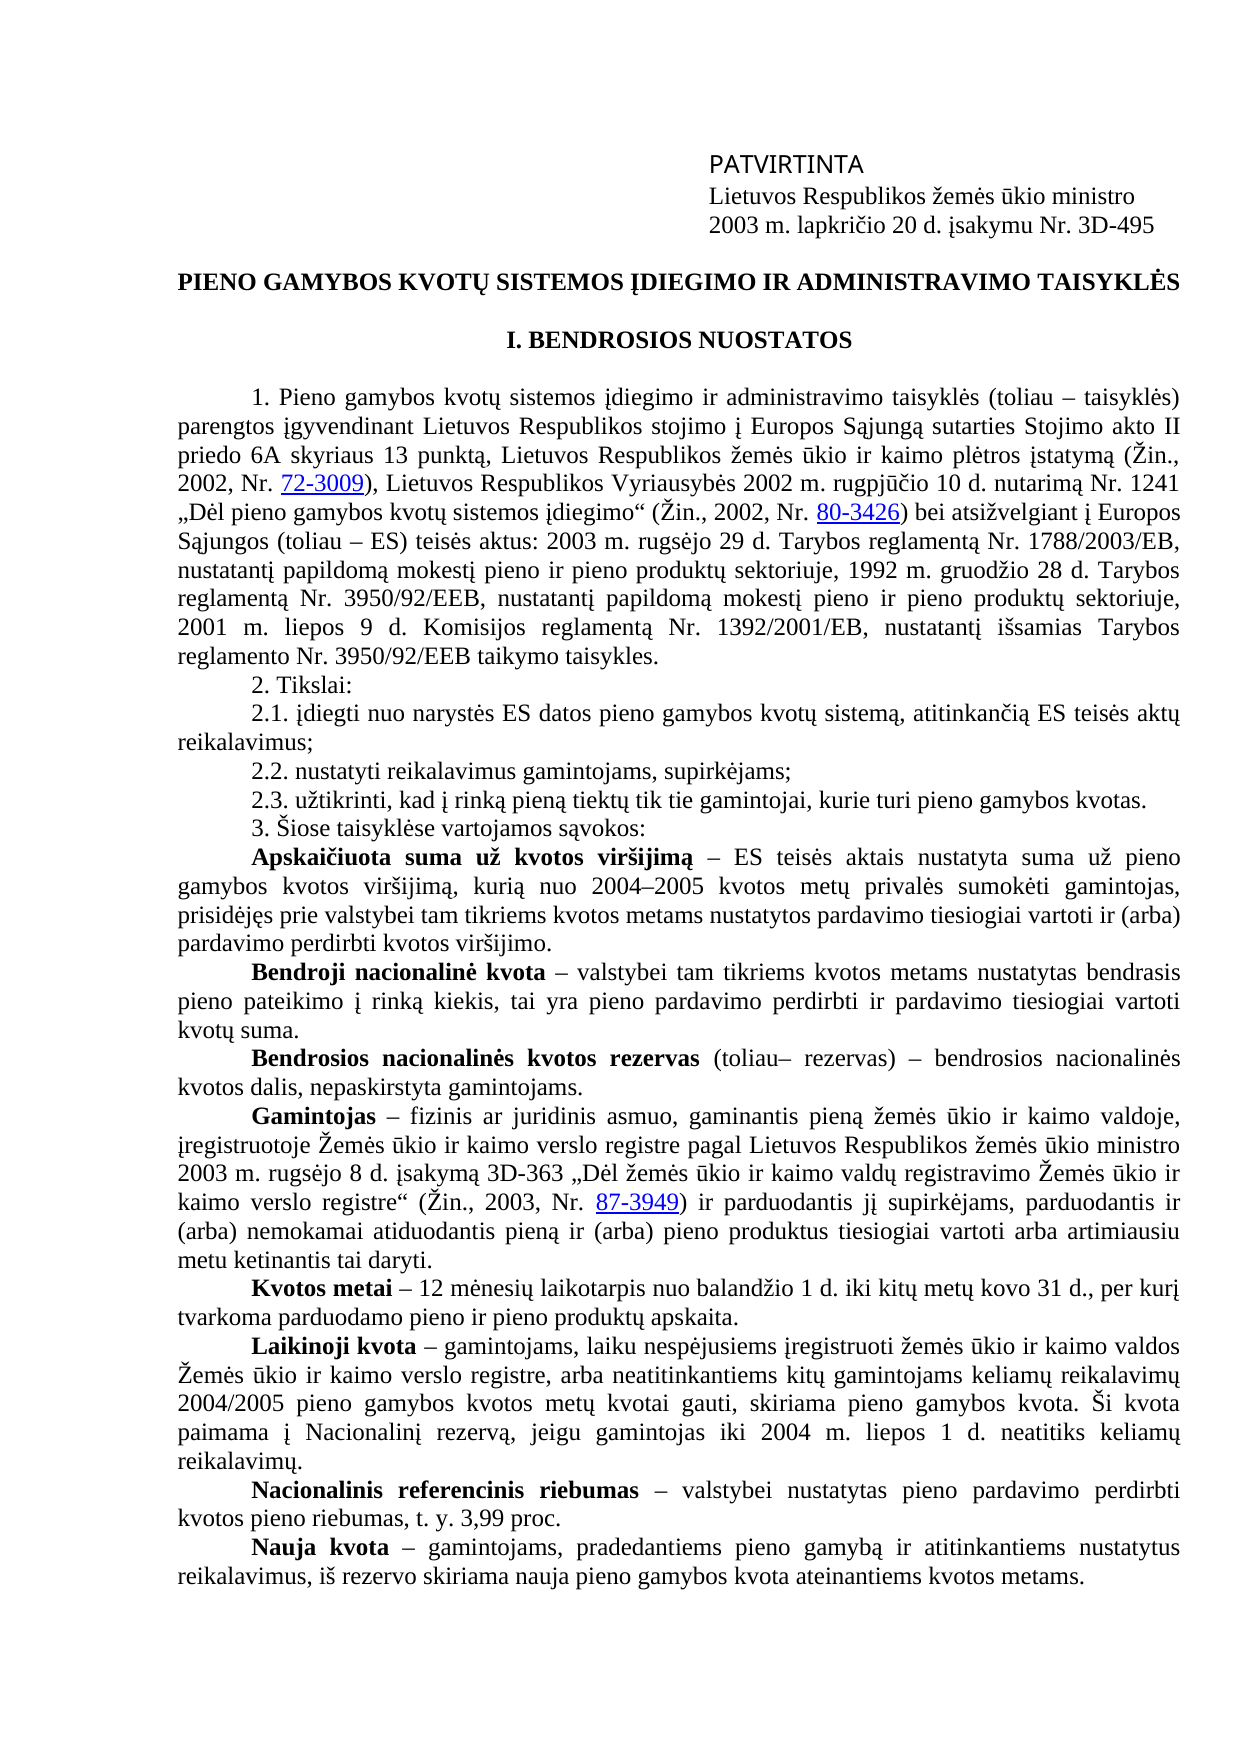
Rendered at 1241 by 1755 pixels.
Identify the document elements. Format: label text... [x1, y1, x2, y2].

text I. BENDROSIOS NUOSTATOS [177, 325, 1181, 353]
text 1. Pieno gamybos kvotų sistemos įdiegimo ir administravimo taisyklės (toliau – taisyklės) parengtos įgyvendinant Lietuvos Respublikos stojimo į Europos Sąjungą sutarties Stojimo akto II priedo 6A skyriaus 13 punktą, Lietuvos Respublikos žemės ūkio ir kaimo plėtros įstatymą (Žin., 2002, Nr. 72-3009), Lietuvos Respublikos Vyriausybės 2002 m. rugpjūčio 10 d. nutarimą Nr. 1241 „Dėl pieno gamybos kvotų sistemos įdiegimo“ (Žin., 2002, Nr. 80-3426) bei atsižvelgiant į Europos Sąjungos (toliau – ES) teisės aktus: 2003 m. rugsėjo 29 d. Tarybos reglamentą Nr. 1788/2003/EB, nustatantį papildomą mokestį pieno ir pieno produktų sektoriuje, 1992 m. gruodžio 28 d. Tarybos reglamentą Nr. 3950/92/EEB, nustatantį papildomą mokestį pieno ir pieno produktų sektoriuje, 2001 m. liepos 9 d. Komisijos reglamentą Nr. 1392/2001/EB, nustatantį išsamias Tarybos reglamento Nr. 3950/92/EEB taikymo taisykles. [177, 382, 1181, 670]
text Bendroji nacionalinė kvota – valstybei tam tikriems kvotos metams nustatytas bendrasis pieno pateikimo į rinką kiekis, tai yra pieno pardavimo perdirbti ir pardavimo tiesiogiai vartoti kvotų suma. [177, 957, 1181, 1043]
text Gamintojas – fizinis ar juridinis asmuo, gaminantis pieną žemės ūkio ir kaimo valdoje, įregistruotoje Žemės ūkio ir kaimo verslo registre pagal Lietuvos Respublikos žemės ūkio ministro 2003 m. rugsėjo 8 d. įsakymą 3D-363 „Dėl žemės ūkio ir kaimo valdų registravimo Žemės ūkio ir kaimo verslo registre“ (Žin., 2003, Nr. 87-3949) ir parduodantis jį supirkėjams, parduodantis ir (arba) nemokamai atiduodantis pieną ir (arba) pieno produktus tiesiogiai vartoti arba artimiausiu metu ketinantis tai daryti. [177, 1101, 1181, 1273]
text 2003 m. lapkričio 20 d. įsakymu Nr. 3D-495 [177, 210, 1181, 238]
text 2.2. nustatyti reikalavimus gamintojams, supirkėjams; [177, 756, 1181, 785]
text 2.1. įdiegti nuo narystės ES datos pieno gamybos kvotų sistemą, atitinkančią ES teisės aktų reikalavimus; [177, 698, 1181, 756]
text Laikinoji kvota – gamintojams, laiku nespėjusiems įregistruoti žemės ūkio ir kaimo valdos Žemės ūkio ir kaimo verslo registre, arba neatitinkantiems kitų gamintojams keliamų reikalavimų 2004/2005 pieno gamybos kvotos metų kvotai gauti, skiriama pieno gamybos kvota. Ši kvota paimama į Nacionalinį rezervą, jeigu gamintojas iki 2004 m. liepos 1 d. neatitiks keliamų reikalavimų. [177, 1331, 1181, 1475]
text PATVIRTINTA [177, 147, 1181, 181]
text 3. Šiose taisyklėse vartojamos sąvokos: [177, 813, 1181, 842]
text Bendrosios nacionalinės kvotos rezervas (toliau– rezervas) – bendrosios nacionalinės kvotos dalis, nepaskirstyta gamintojams. [177, 1043, 1181, 1101]
text 2.3. užtikrinti, kad į rinką pieną tiektų tik tie gamintojai, kurie turi pieno gamybos kvotas. [177, 785, 1181, 813]
text Kvotos metai – 12 mėnesių laikotarpis nuo balandžio 1 d. iki kitų metų kovo 31 d., per kurį tvarkoma parduodamo pieno ir pieno produktų apskaita. [177, 1273, 1181, 1331]
text 2. Tikslai: [177, 670, 1181, 698]
text PIENO GAMYBOS KVOTŲ SISTEMOS ĮDIEGIMO IR ADMINISTRAVIMO TAISYKLĖS [177, 267, 1181, 296]
text Lietuvos Respublikos žemės ūkio ministro [177, 181, 1181, 210]
text Nauja kvota – gamintojams, pradedantiems pieno gamybą ir atitinkantiems nustatytus reikalavimus, iš rezervo skiriama nauja pieno gamybos kvota ateinantiems kvotos metams. [177, 1532, 1181, 1590]
text Apskaičiuota suma už kvotos viršijimą – ES teisės aktais nustatyta suma už pieno gamybos kvotos viršijimą, kurią nuo 2004–2005 kvotos metų privalės sumokėti gamintojas, prisidėjęs prie valstybei tam tikriems kvotos metams nustatytos pardavimo tiesiogiai vartoti ir (arba) pardavimo perdirbti kvotos viršijimo. [177, 842, 1181, 957]
text Nacionalinis referencinis riebumas – valstybei nustatytas pieno pardavimo perdirbti kvotos pieno riebumas, t. y. 3,99 proc. [177, 1475, 1181, 1532]
